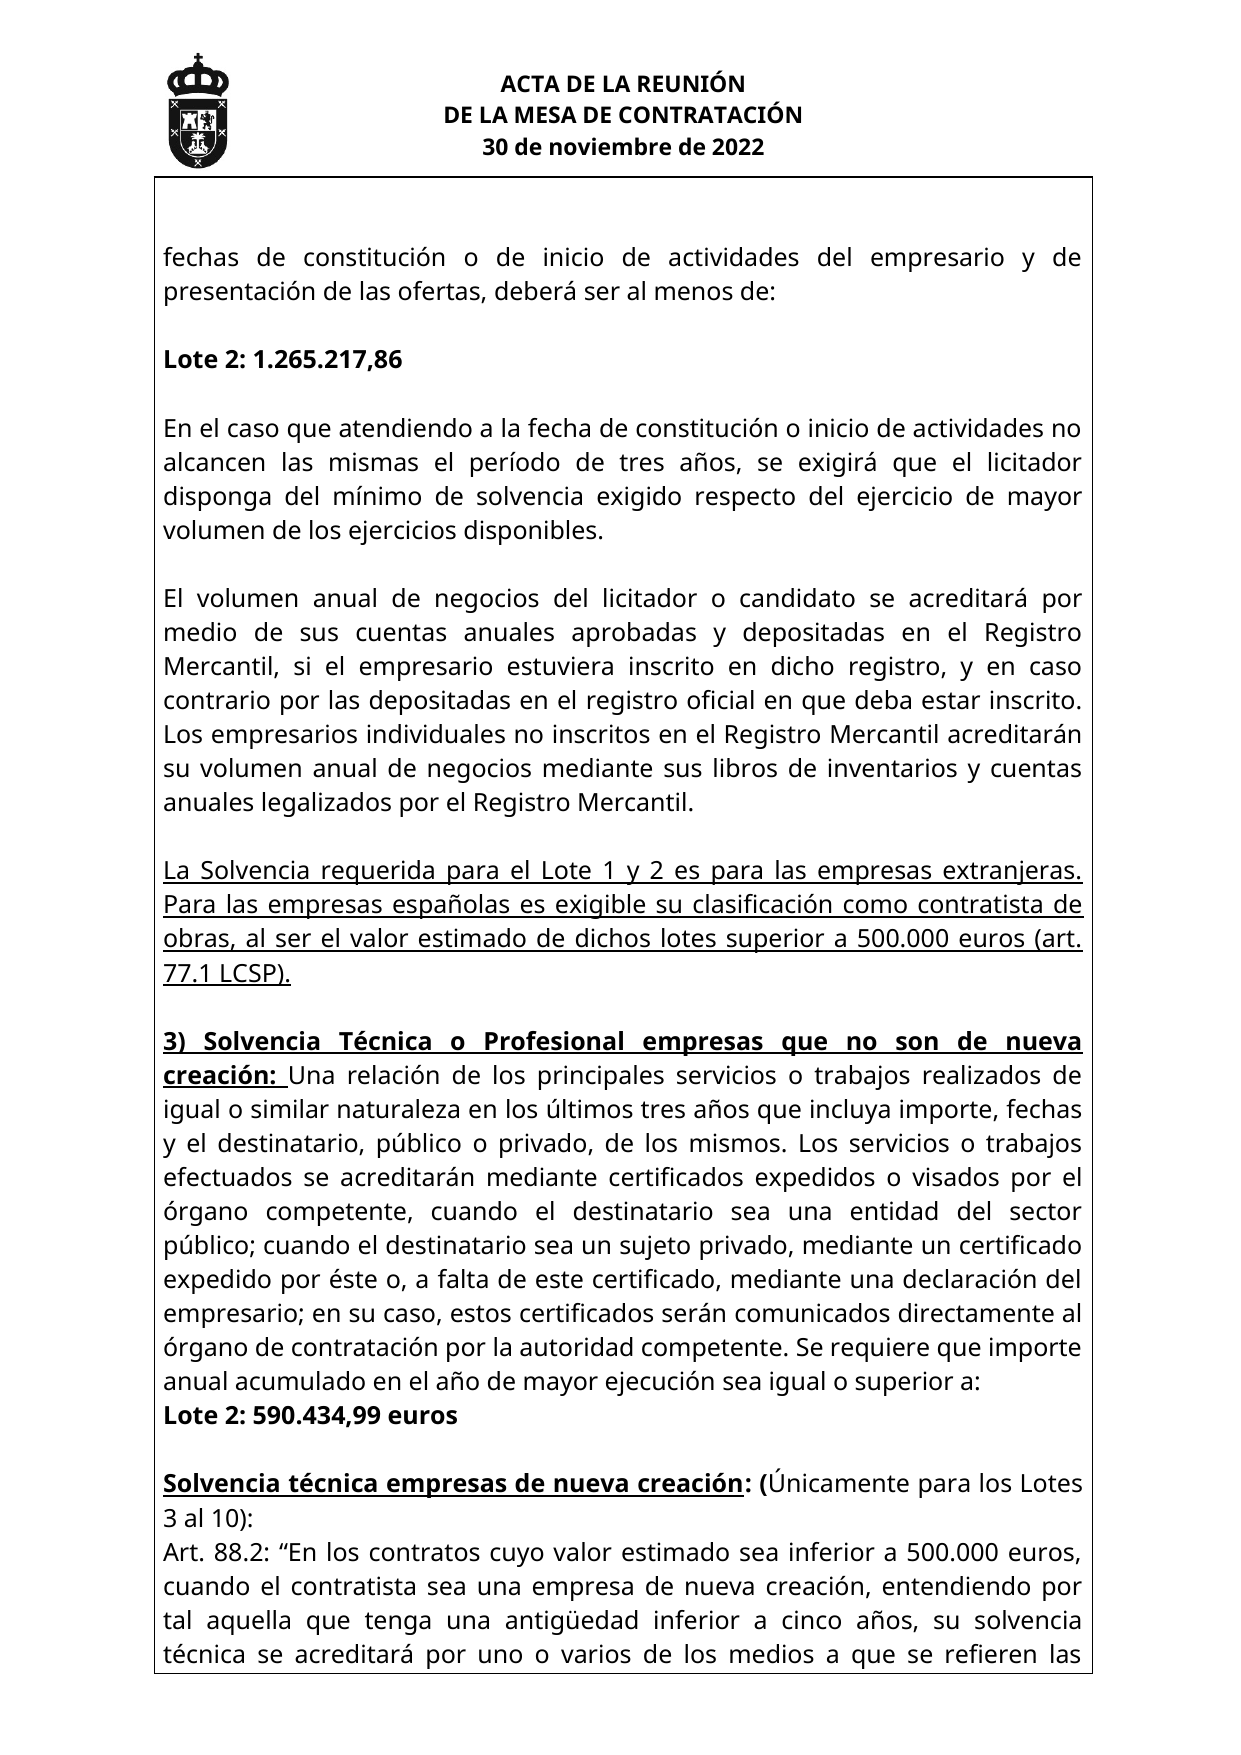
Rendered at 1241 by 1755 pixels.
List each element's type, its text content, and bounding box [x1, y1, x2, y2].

text Art. 88.2: “En los contratos cuyo valor estimado sea inferior a 500.000 euros, cuando el contratista sea una empresa de nueva creación, entendiendo por tal aquella que tenga una antigüedad inferior a cinco años, su solvencia técnica se acreditará por uno o varios de los medios a que se refieren las letras b) a f) anteriores, sin que en ningún caso sea aplicable lo establecido en la letra a), relativo a la ejecución de un número determinado de obras.” [155, 1471, 1092, 1673]
text Lote 2: 1.265.217,86 [155, 278, 1092, 347]
text La Solvencia requerida para el Lote 1 y 2 es para las empresas extranjeras. Para las empresas españolas es exigible su clasificación como contratista de obras, al ser el valor estimado de dichos lotes superior a 500.000 euros (art. 77.1 LCSP). [155, 789, 1092, 960]
text Solvencia técnica empresas de nueva creación: (Únicamente para los Lotes 3 al 10): [155, 1403, 1092, 1471]
text 3) Solvencia Técnica o Profesional empresas que no son de nueva creación: Una relación de los principales servicios o trabajos realizados de igual o similar naturaleza en los últimos tres años que incluya importe, fechas y el destinatario, público o privado, de los mismos. Los servicios o trabajos efectuados se acreditarán mediante certificados expedidos o visados por el órgano competente, cuando el destinatario sea una entidad del sector público; cuando el destinatario sea un sujeto privado, mediante un certificado expedido por éste o, a falta de este certificado, mediante una declaración del empresario; en su caso, estos certificados serán comunicados directamente al órgano de contratación por la autoridad competente. Se requiere que importe anual acumulado en el año de mayor ejecución sea igual o superior a: [155, 960, 1092, 1334]
text El volumen anual de negocios del licitador o candidato se acreditará por medio de sus cuentas anuales aprobadas y depositadas en el Registro Mercantil, si el empresario estuviera inscrito en dicho registro, y en caso contrario por las depositadas en el registro oficial en que deba estar inscrito. Los empresarios individuales no inscritos en el Registro Mercantil acreditarán su volumen anual de negocios mediante sus libros de inventarios y cuentas anuales legalizados por el Registro Mercantil. [155, 517, 1092, 789]
text En el caso que atendiendo a la fecha de constitución o inicio de actividades no alcancen las mismas el período de tres años, se exigirá que el licitador disponga del mínimo de solvencia exigido respecto del ejercicio de mayor volumen de los ejercicios disponibles. [155, 347, 1092, 517]
picture [164, 50, 231, 171]
text Lote 2: 590.434,99 euros [155, 1334, 1092, 1403]
text 2) Solvencia económica financiera: Volumen anual de negocios, o bien volumen anual de negocios en el ámbito al que se refiera el contrato, referido al mejor ejercicio dentro de los tres últimos disponibles en función de las fechas de constitución o de inicio de actividades del empresario y de presentación de las ofertas, deberá ser al menos de: [155, 178, 1092, 278]
